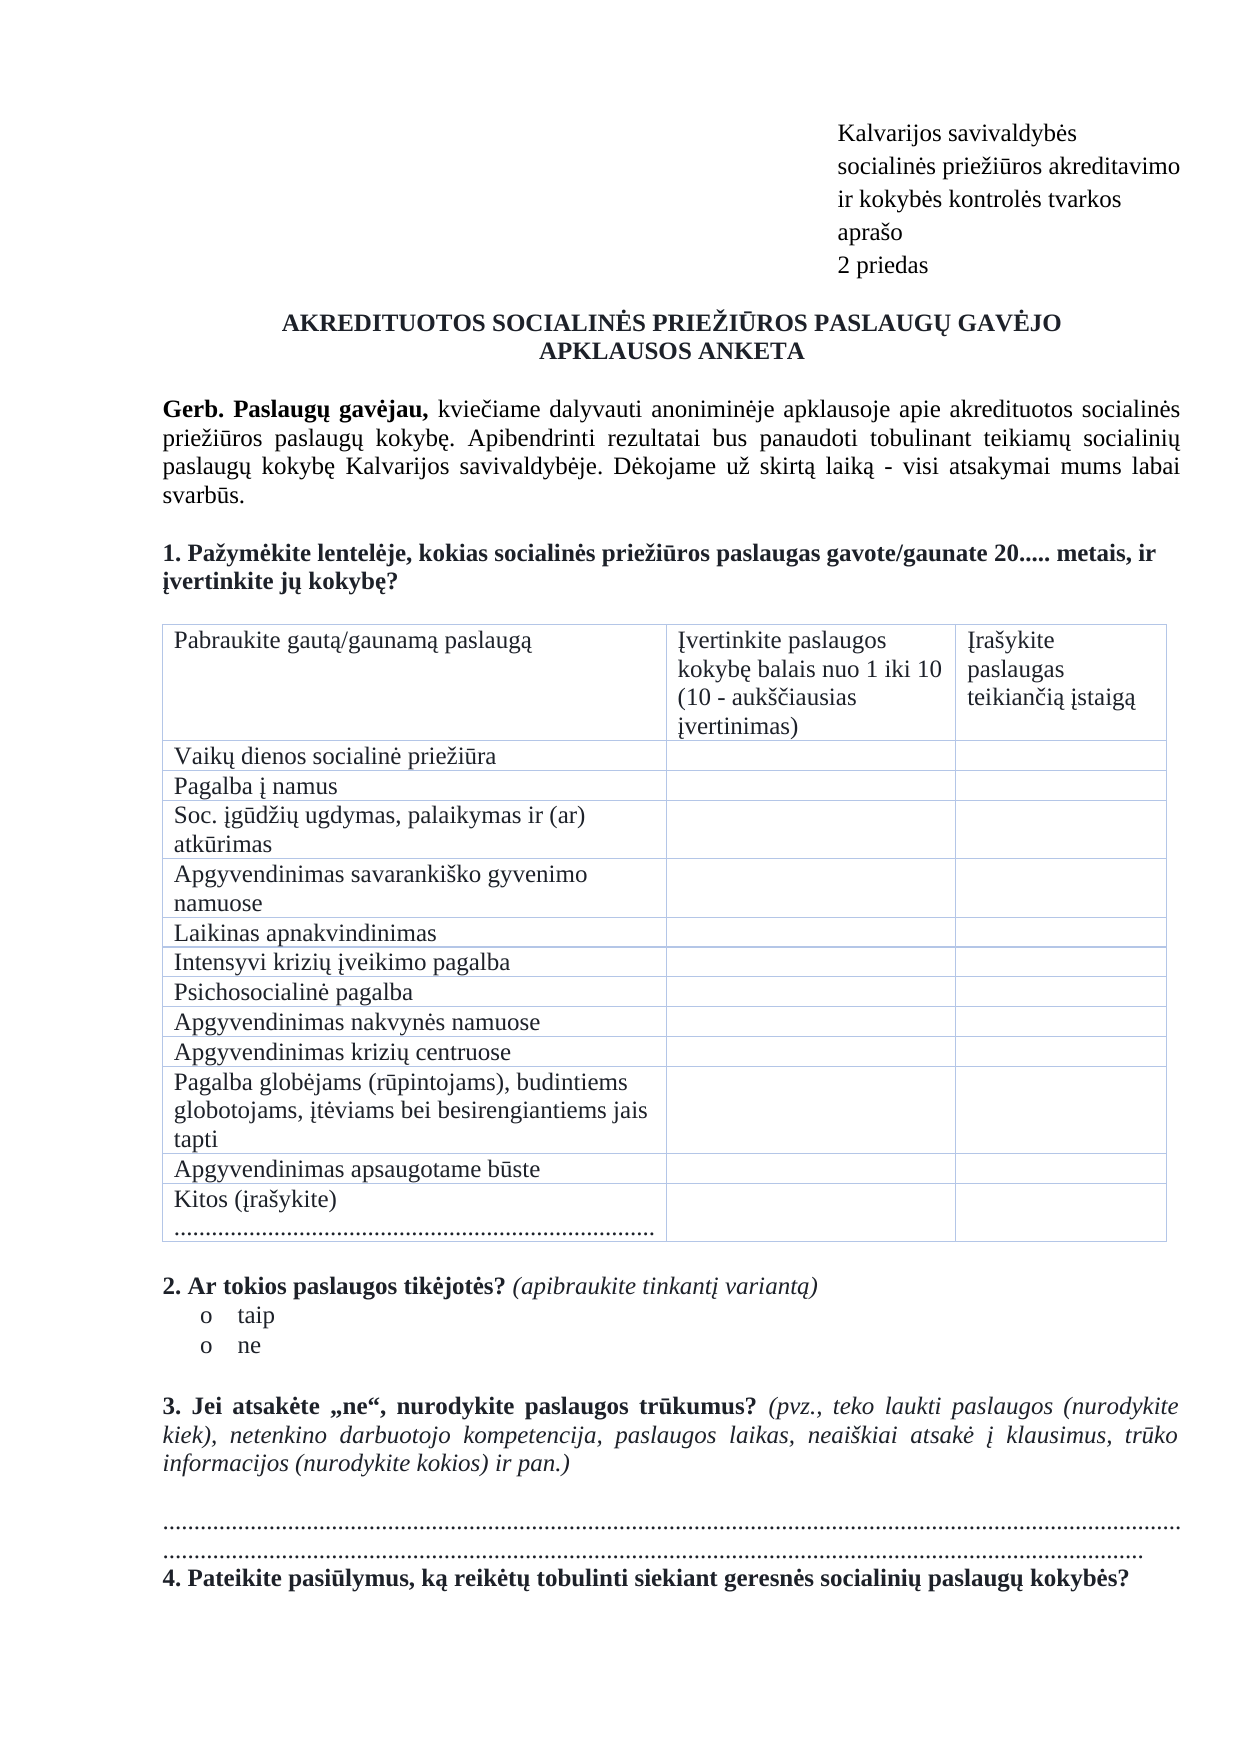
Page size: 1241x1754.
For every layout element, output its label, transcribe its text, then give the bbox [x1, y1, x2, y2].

table_cell Kitos (įrašykite) ............................................................................. [163, 1184, 666, 1241]
text 2 priedas [702, 250, 1181, 279]
table_cell [667, 1067, 955, 1153]
table_cell [956, 1007, 1166, 1036]
table_cell [667, 771, 955, 799]
text ................................................................................................................................................................................................................................................................................................................................ [162, 1506, 1181, 1563]
table_cell [667, 1184, 955, 1241]
table_cell [956, 771, 1166, 799]
table_cell [667, 859, 955, 917]
table_cell [667, 918, 955, 946]
text 3. Jei atsakėte „ne“, nurodykite paslaugos trūkumus? (pvz., teko laukti paslaugos (nurodykite kiek), netenkino darbuotojo kompetencija, paslaugos laikas, neaiškiai atsakė į klausimus, trūko informacijos (nurodykite kokios) ir pan.) [162, 1391, 1181, 1477]
table_cell [667, 741, 955, 770]
table_cell Apgyvendinimas apsaugotame būste [163, 1154, 666, 1183]
table_header Įrašykite paslaugas teikiančią įstaigą [956, 625, 1166, 740]
table_cell [956, 977, 1166, 1006]
table_cell [956, 1067, 1166, 1153]
table_cell [956, 741, 1166, 770]
table_cell Apgyvendinimas krizių centruose [163, 1037, 666, 1066]
text Gerb. Paslaugų gavėjau, kviečiame dalyvauti anoniminėje apklausoje apie akredituotos socialinės priežiūros paslaugų kokybę. Apibendrinti rezultatai bus panaudoti tobulinant teikiamų socialinių paslaugų kokybę Kalvarijos savivaldybėje. Dėkojame už skirtą laiką - visi atsakymai mums labai svarbūs. [162, 394, 1181, 509]
table_header Pabraukite gautą/gaunamą paslaugą [163, 625, 666, 740]
table_cell Psichosocialinė pagalba [163, 977, 666, 1006]
text o taip [200, 1300, 1181, 1328]
table_cell [956, 948, 1166, 976]
table_cell Apgyvendinimas savarankiško gyvenimo namuose [163, 859, 666, 917]
table_cell [956, 918, 1166, 946]
table_cell [956, 859, 1166, 917]
table_cell [956, 1154, 1166, 1183]
text 4. Pateikite pasiūlymus, ką reikėtų tobulinti siekiant geresnės socialinių paslaugų kokybės? [162, 1563, 1181, 1592]
table_cell [956, 801, 1166, 858]
table_cell Soc. įgūdžių ugdymas, palaikymas ir (ar) atkūrimas [163, 801, 666, 858]
table_header Įvertinkite paslaugos kokybę balais nuo 1 iki 10 (10 - aukščiausias įvertinimas) [667, 625, 955, 740]
text o ne [200, 1330, 1181, 1359]
text Kalvarijos savivaldybės socialinės priežiūros akreditavimo ir kokybės kontrolės tvarkos aprašo [837, 118, 1181, 246]
table_cell [667, 1154, 955, 1183]
table_cell Intensyvi krizių įveikimo pagalba [163, 948, 666, 976]
text 1. Pažymėkite lentelėje, kokias socialinės priežiūros paslaugas gavote/gaunate 20..... metais, ir įvertinkite jų kokybę? [162, 538, 1181, 595]
text AKREDITUOTOS SOCIALINĖS PRIEŽIŪROS PASLAUGŲ GAVĖJO [162, 308, 1181, 336]
table_cell [956, 1037, 1166, 1066]
table_cell [667, 948, 955, 976]
table_cell [667, 801, 955, 858]
table_cell [667, 1007, 955, 1036]
table_cell Pagalba į namus [163, 771, 666, 799]
table_cell Pagalba globėjams (rūpintojams), budintiems globotojams, įtėviams bei besirengiantiems jais tapti [163, 1067, 666, 1153]
table_cell [667, 1037, 955, 1066]
table_cell Laikinas apnakvindinimas [163, 918, 666, 946]
text 2. Ar tokios paslaugos tikėjotės? (apibraukite tinkantį variantą) [162, 1271, 1181, 1300]
table_cell Apgyvendinimas nakvynės namuose [163, 1007, 666, 1036]
text APKLAUSOS ANKETA [162, 336, 1181, 365]
table_cell Vaikų dienos socialinė priežiūra [163, 741, 666, 770]
table_cell [667, 977, 955, 1006]
table_cell [956, 1184, 1166, 1241]
